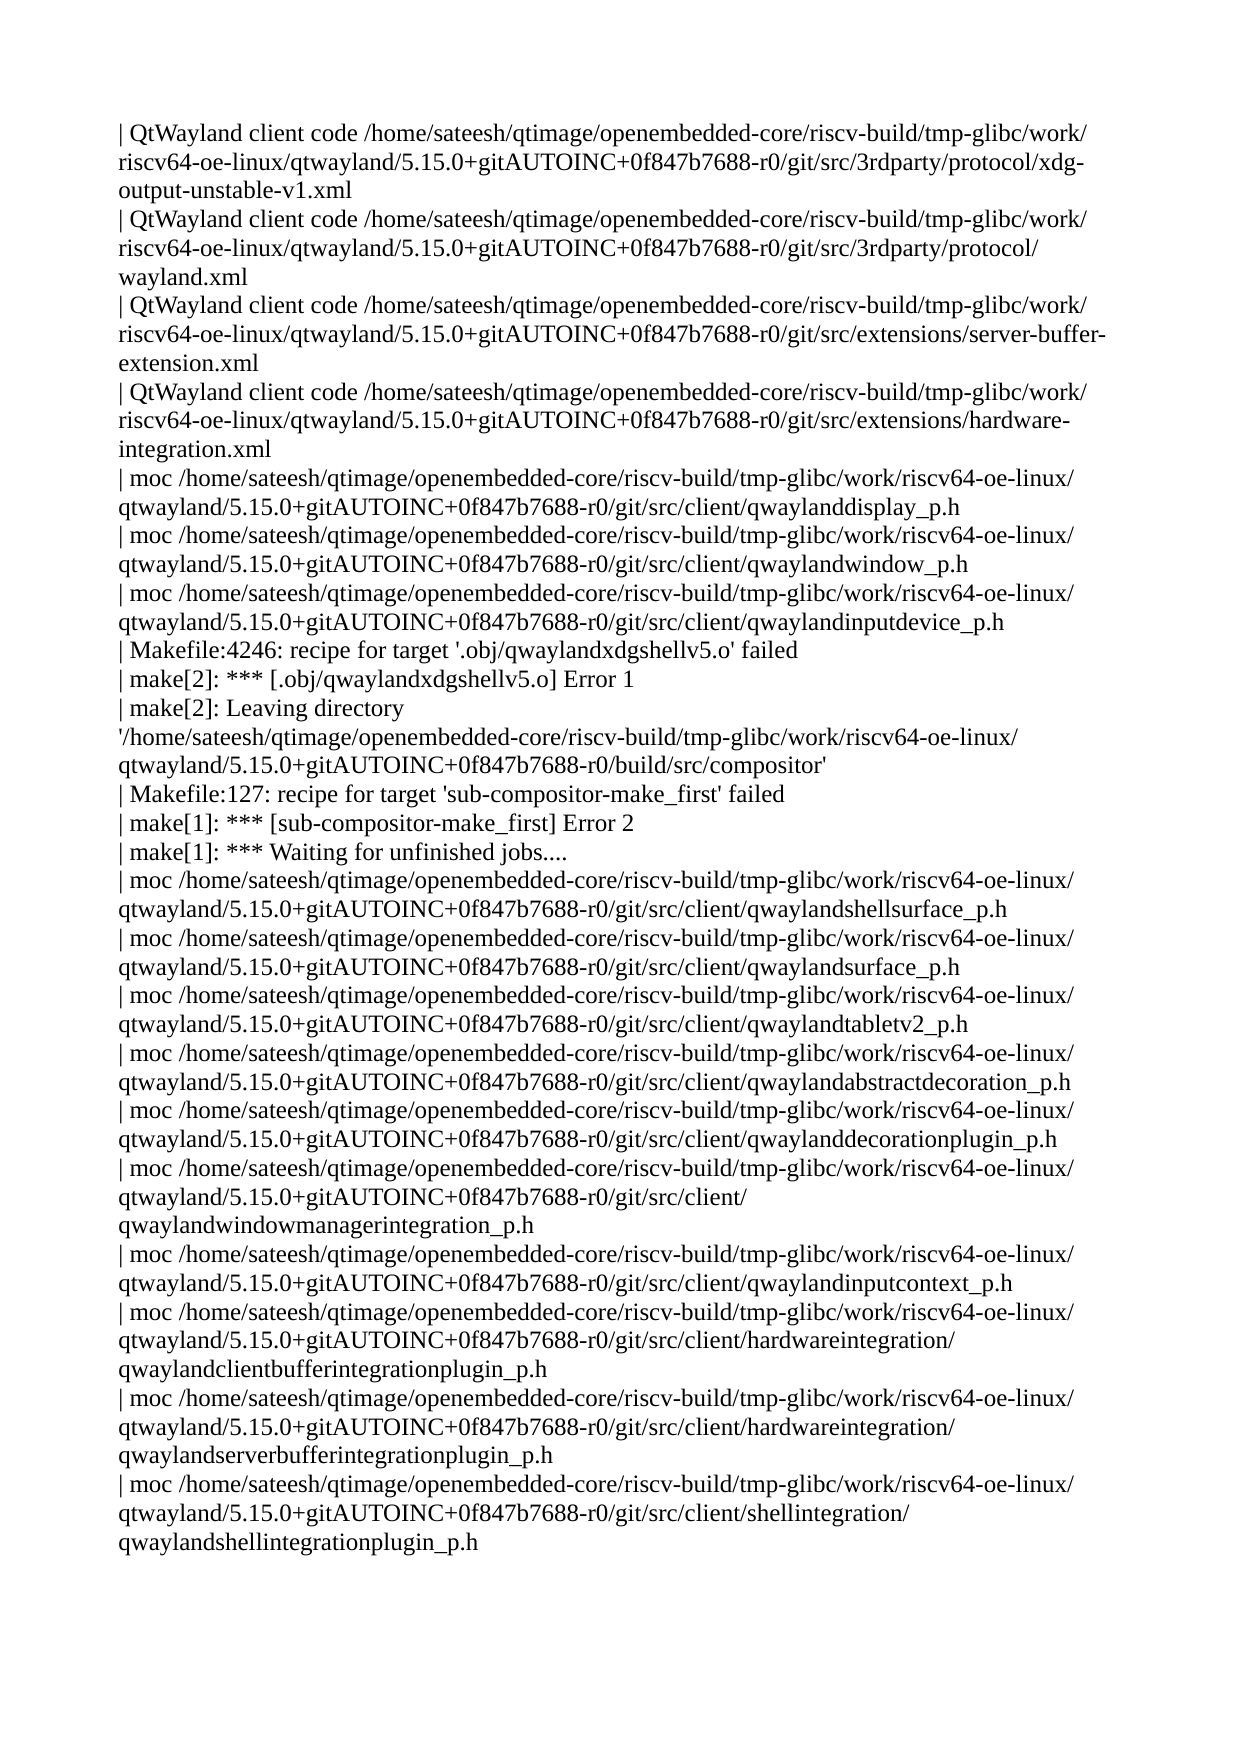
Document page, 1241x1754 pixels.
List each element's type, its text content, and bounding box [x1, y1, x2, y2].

text | make[1]: *** [sub-compositor-make_first] Error 2 [118, 808, 1122, 837]
text | moc /home/sateesh/qtimage/openembedded-core/riscv-build/tmp-glibc/work/riscv64-oe-linux/qtwayland/5.15.0+gitAUTOINC+0f847b7688-r0/git/src/client/qwaylandwindow_p.h [118, 521, 1122, 578]
text | QtWayland client code /home/sateesh/qtimage/openembedded-core/riscv-build/tmp-glibc/work/riscv64-oe-linux/qtwayland/5.15.0+gitAUTOINC+0f847b7688-r0/git/src/3rdparty/protocol/wayland.xml [118, 204, 1122, 291]
text | moc /home/sateesh/qtimage/openembedded-core/riscv-build/tmp-glibc/work/riscv64-oe-linux/qtwayland/5.15.0+gitAUTOINC+0f847b7688-r0/git/src/client/qwaylandtabletv2_p.h [118, 981, 1122, 1038]
text | Makefile:4246: recipe for target '.obj/qwaylandxdgshellv5.o' failed [118, 636, 1122, 664]
text | moc /home/sateesh/qtimage/openembedded-core/riscv-build/tmp-glibc/work/riscv64-oe-linux/qtwayland/5.15.0+gitAUTOINC+0f847b7688-r0/git/src/client/qwaylandsurface_p.h [118, 923, 1122, 981]
text | QtWayland client code /home/sateesh/qtimage/openembedded-core/riscv-build/tmp-glibc/work/riscv64-oe-linux/qtwayland/5.15.0+gitAUTOINC+0f847b7688-r0/git/src/extensions/hardware-integration.xml [118, 377, 1122, 463]
text | moc /home/sateesh/qtimage/openembedded-core/riscv-build/tmp-glibc/work/riscv64-oe-linux/qtwayland/5.15.0+gitAUTOINC+0f847b7688-r0/git/src/client/qwaylandinputdevice_p.h [118, 578, 1122, 636]
text | moc /home/sateesh/qtimage/openembedded-core/riscv-build/tmp-glibc/work/riscv64-oe-linux/qtwayland/5.15.0+gitAUTOINC+0f847b7688-r0/git/src/client/qwaylandabstractdecoration_p.h [118, 1038, 1122, 1096]
text | moc /home/sateesh/qtimage/openembedded-core/riscv-build/tmp-glibc/work/riscv64-oe-linux/qtwayland/5.15.0+gitAUTOINC+0f847b7688-r0/git/src/client/hardwareintegration/qwaylandserverbufferintegrationplugin_p.h [118, 1383, 1122, 1469]
text | moc /home/sateesh/qtimage/openembedded-core/riscv-build/tmp-glibc/work/riscv64-oe-linux/qtwayland/5.15.0+gitAUTOINC+0f847b7688-r0/git/src/client/qwaylanddisplay_p.h [118, 463, 1122, 521]
text | moc /home/sateesh/qtimage/openembedded-core/riscv-build/tmp-glibc/work/riscv64-oe-linux/qtwayland/5.15.0+gitAUTOINC+0f847b7688-r0/git/src/client/qwaylandinputcontext_p.h [118, 1239, 1122, 1297]
text | moc /home/sateesh/qtimage/openembedded-core/riscv-build/tmp-glibc/work/riscv64-oe-linux/qtwayland/5.15.0+gitAUTOINC+0f847b7688-r0/git/src/client/hardwareintegration/qwaylandclientbufferintegrationplugin_p.h [118, 1297, 1122, 1383]
text | make[2]: *** [.obj/qwaylandxdgshellv5.o] Error 1 [118, 664, 1122, 693]
text | QtWayland client code /home/sateesh/qtimage/openembedded-core/riscv-build/tmp-glibc/work/riscv64-oe-linux/qtwayland/5.15.0+gitAUTOINC+0f847b7688-r0/git/src/3rdparty/protocol/xdg-output-unstable-v1.xml [118, 118, 1122, 204]
text | Makefile:127: recipe for target 'sub-compositor-make_first' failed [118, 779, 1122, 808]
text | moc /home/sateesh/qtimage/openembedded-core/riscv-build/tmp-glibc/work/riscv64-oe-linux/qtwayland/5.15.0+gitAUTOINC+0f847b7688-r0/git/src/client/qwaylanddecorationplugin_p.h [118, 1096, 1122, 1153]
text | moc /home/sateesh/qtimage/openembedded-core/riscv-build/tmp-glibc/work/riscv64-oe-linux/qtwayland/5.15.0+gitAUTOINC+0f847b7688-r0/git/src/client/shellintegration/qwaylandshellintegrationplugin_p.h [118, 1469, 1122, 1556]
text | QtWayland client code /home/sateesh/qtimage/openembedded-core/riscv-build/tmp-glibc/work/riscv64-oe-linux/qtwayland/5.15.0+gitAUTOINC+0f847b7688-r0/git/src/extensions/server-buffer-extension.xml [118, 291, 1122, 377]
text | make[1]: *** Waiting for unfinished jobs.... [118, 837, 1122, 866]
text | make[2]: Leaving directory '/home/sateesh/qtimage/openembedded-core/riscv-build/tmp-glibc/work/riscv64-oe-linux/qtwayland/5.15.0+gitAUTOINC+0f847b7688-r0/build/src/compositor' [118, 693, 1122, 779]
text | moc /home/sateesh/qtimage/openembedded-core/riscv-build/tmp-glibc/work/riscv64-oe-linux/qtwayland/5.15.0+gitAUTOINC+0f847b7688-r0/git/src/client/qwaylandwindowmanagerintegration_p.h [118, 1153, 1122, 1239]
text | moc /home/sateesh/qtimage/openembedded-core/riscv-build/tmp-glibc/work/riscv64-oe-linux/qtwayland/5.15.0+gitAUTOINC+0f847b7688-r0/git/src/client/qwaylandshellsurface_p.h [118, 866, 1122, 923]
